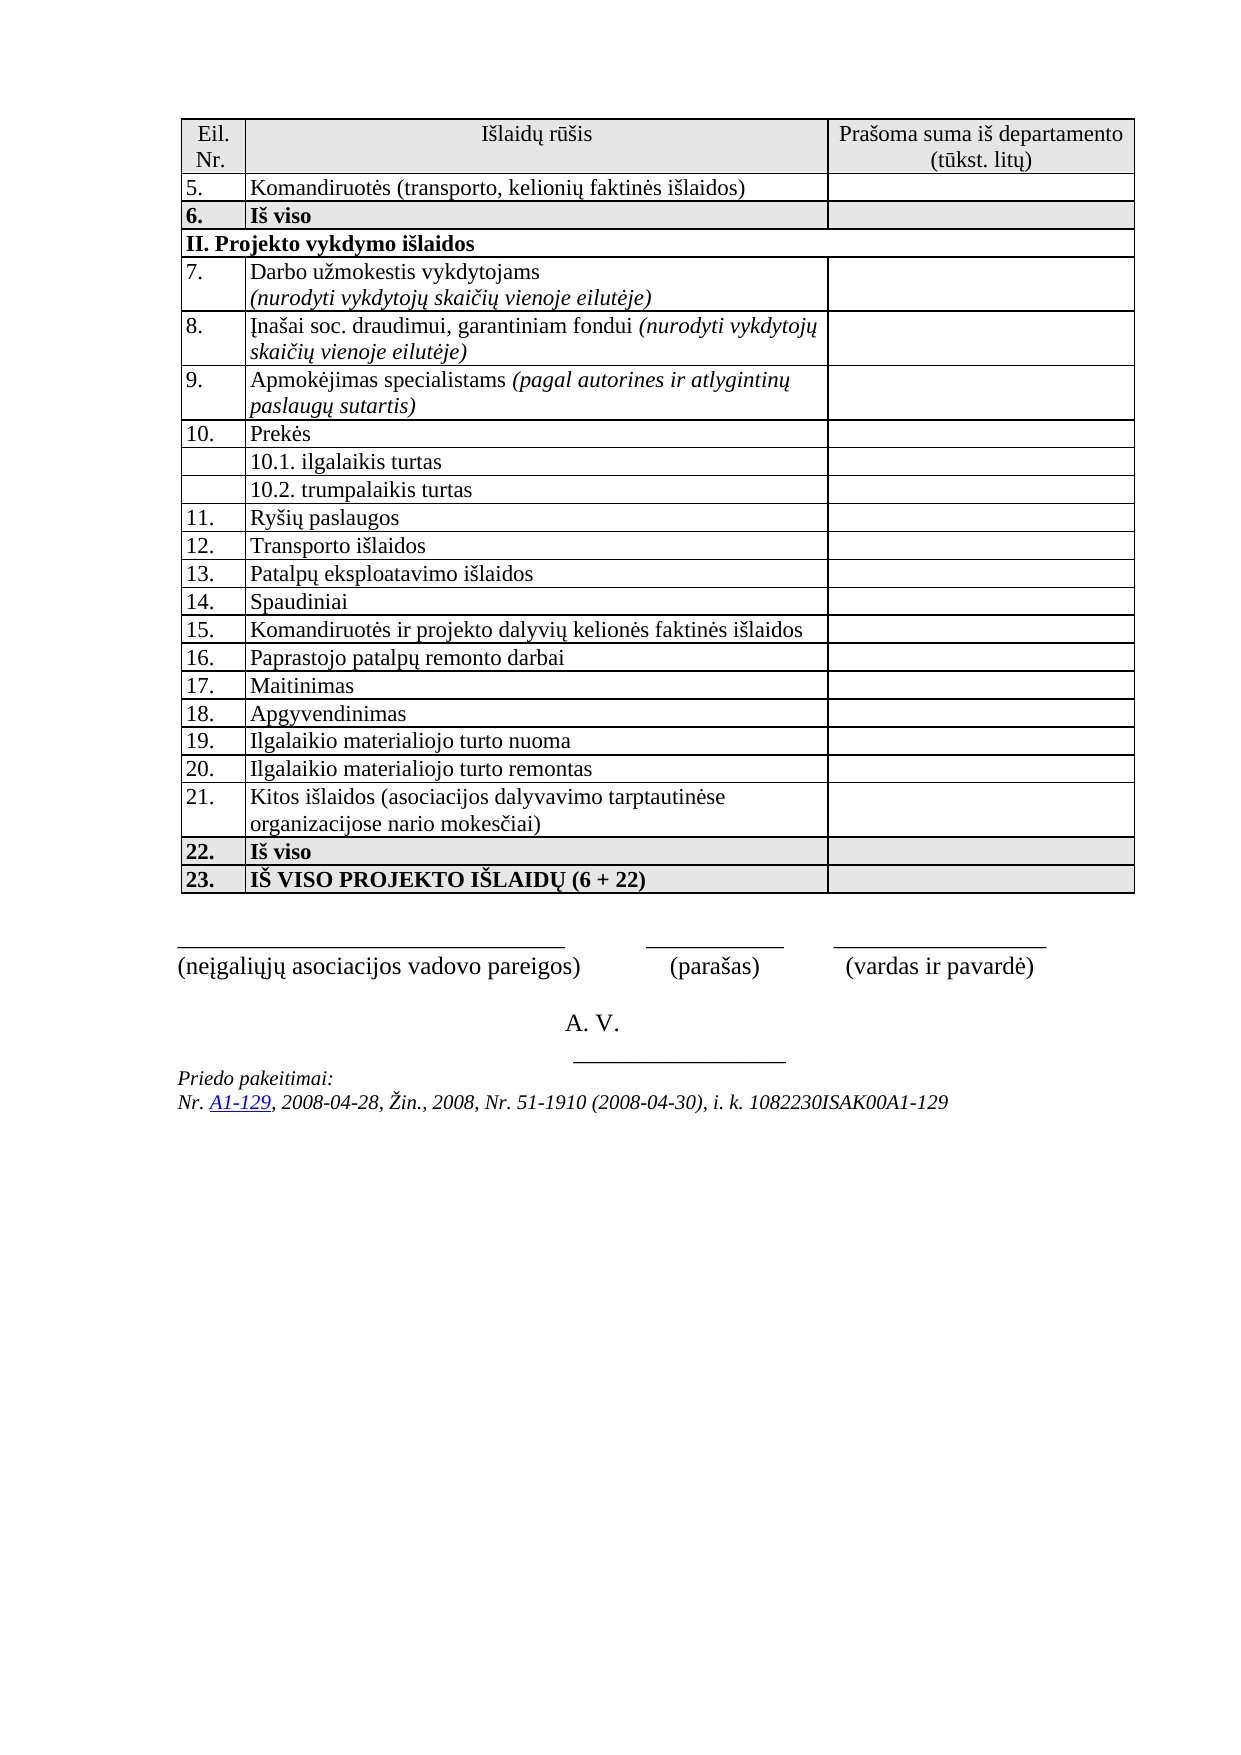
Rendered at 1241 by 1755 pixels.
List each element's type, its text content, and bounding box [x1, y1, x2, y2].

text Nr. A1-129, 2008-04-28, Žin., 2008, Nr. 51-1910 (2008-04-30), i. k. 1082230ISAK00A1-129 [177, 1090, 1181, 1114]
table_cell [829, 476, 1134, 503]
table_cell Darbo užmokestis vykdytojams (nurodyti vykdytojų skaičių vienoje eilutėje) [246, 258, 827, 310]
table_cell Spaudiniai [246, 588, 827, 614]
table_cell 18. [182, 700, 245, 726]
table_cell Komandiruotės ir projekto dalyvių kelionės faktinės išlaidos [246, 616, 827, 642]
text A. V. [565, 1008, 1181, 1037]
table_cell [829, 560, 1134, 586]
table_cell 7. [182, 258, 245, 310]
table_cell Maitinimas [246, 672, 827, 698]
table_cell Ilgalaikio materialiojo turto nuoma [246, 728, 827, 754]
table_cell 23. [182, 866, 245, 892]
table_header Išlaidų rūšis [246, 120, 827, 172]
text _________________ [177, 1037, 1181, 1066]
table_cell [182, 476, 245, 503]
table_cell II. Projekto vykdymo išlaidos [182, 230, 1134, 256]
table_cell [829, 532, 1134, 558]
table_cell 16. [182, 644, 245, 670]
text (neįgaliųjų asociacijos vadovo pareigos) (parašas) (vardas ir pavardė) [177, 951, 1181, 980]
table_cell [829, 728, 1134, 754]
table_cell [829, 421, 1134, 447]
table_cell Apmokėjimas specialistams (pagal autorines ir atlygintinų paslaugų sutartis) [246, 366, 827, 419]
table_cell [829, 672, 1134, 698]
table_cell [829, 700, 1134, 726]
table_cell 8. [182, 312, 245, 365]
table_cell [829, 616, 1134, 642]
table_cell Ilgalaikio materialiojo turto remontas [246, 756, 827, 782]
table_cell 10.2. trumpalaikis turtas [246, 476, 827, 503]
table_cell [829, 644, 1134, 670]
table_cell [829, 202, 1134, 228]
table_cell [182, 448, 245, 475]
table_cell Patalpų eksploatavimo išlaidos [246, 560, 827, 586]
table_cell [829, 312, 1134, 365]
table_cell 20. [182, 756, 245, 782]
table_cell [829, 866, 1134, 892]
table_cell 12. [182, 532, 245, 558]
table_cell 13. [182, 560, 245, 586]
table_cell Apgyvendinimas [246, 700, 827, 726]
table_cell Kitos išlaidos (asociacijos dalyvavimo tarptautinėse organizacijose nario mokesčiai) [246, 783, 827, 836]
table_cell Ryšių paslaugos [246, 504, 827, 531]
table_header Prašoma suma iš departamento (tūkst. litų) [829, 120, 1134, 172]
table_cell Prekės [246, 421, 827, 447]
table_cell 21. [182, 783, 245, 836]
table_cell 9. [182, 366, 245, 419]
table_cell [829, 838, 1134, 864]
text Priedo pakeitimai: [177, 1066, 1181, 1090]
table_cell 17. [182, 672, 245, 698]
table_cell [829, 756, 1134, 782]
table_cell Iš viso [246, 202, 827, 228]
table_cell 14. [182, 588, 245, 614]
table_cell Komandiruotės (transporto, kelionių faktinės išlaidos) [246, 174, 827, 200]
table_cell 15. [182, 616, 245, 642]
table_cell 10.1. ilgalaikis turtas [246, 448, 827, 475]
table_cell Transporto išlaidos [246, 532, 827, 558]
table_cell [829, 504, 1134, 531]
table_cell [829, 174, 1134, 200]
table_cell Įnašai soc. draudimui, garantiniam fondui (nurodyti vykdytojų skaičių vienoje eilutėje) [246, 312, 827, 365]
table_cell Paprastojo patalpų remonto darbai [246, 644, 827, 670]
table_cell 11. [182, 504, 245, 531]
table_cell 19. [182, 728, 245, 754]
table_cell [829, 783, 1134, 836]
table_cell 10. [182, 421, 245, 447]
table_cell IŠ VISO PROJEKTO IŠLAIDŲ (6 + 22) [246, 866, 827, 892]
text _______________________________ ___________ _________________ [177, 922, 1181, 951]
table_cell [829, 366, 1134, 419]
table_header Eil. Nr. [182, 120, 245, 172]
table_cell 22. [182, 838, 245, 864]
table_cell [829, 258, 1134, 310]
table_cell Iš viso [246, 838, 827, 864]
table_cell [829, 448, 1134, 475]
table_cell [829, 588, 1134, 614]
table_cell 5. [182, 174, 245, 200]
table_cell 6. [182, 202, 245, 228]
